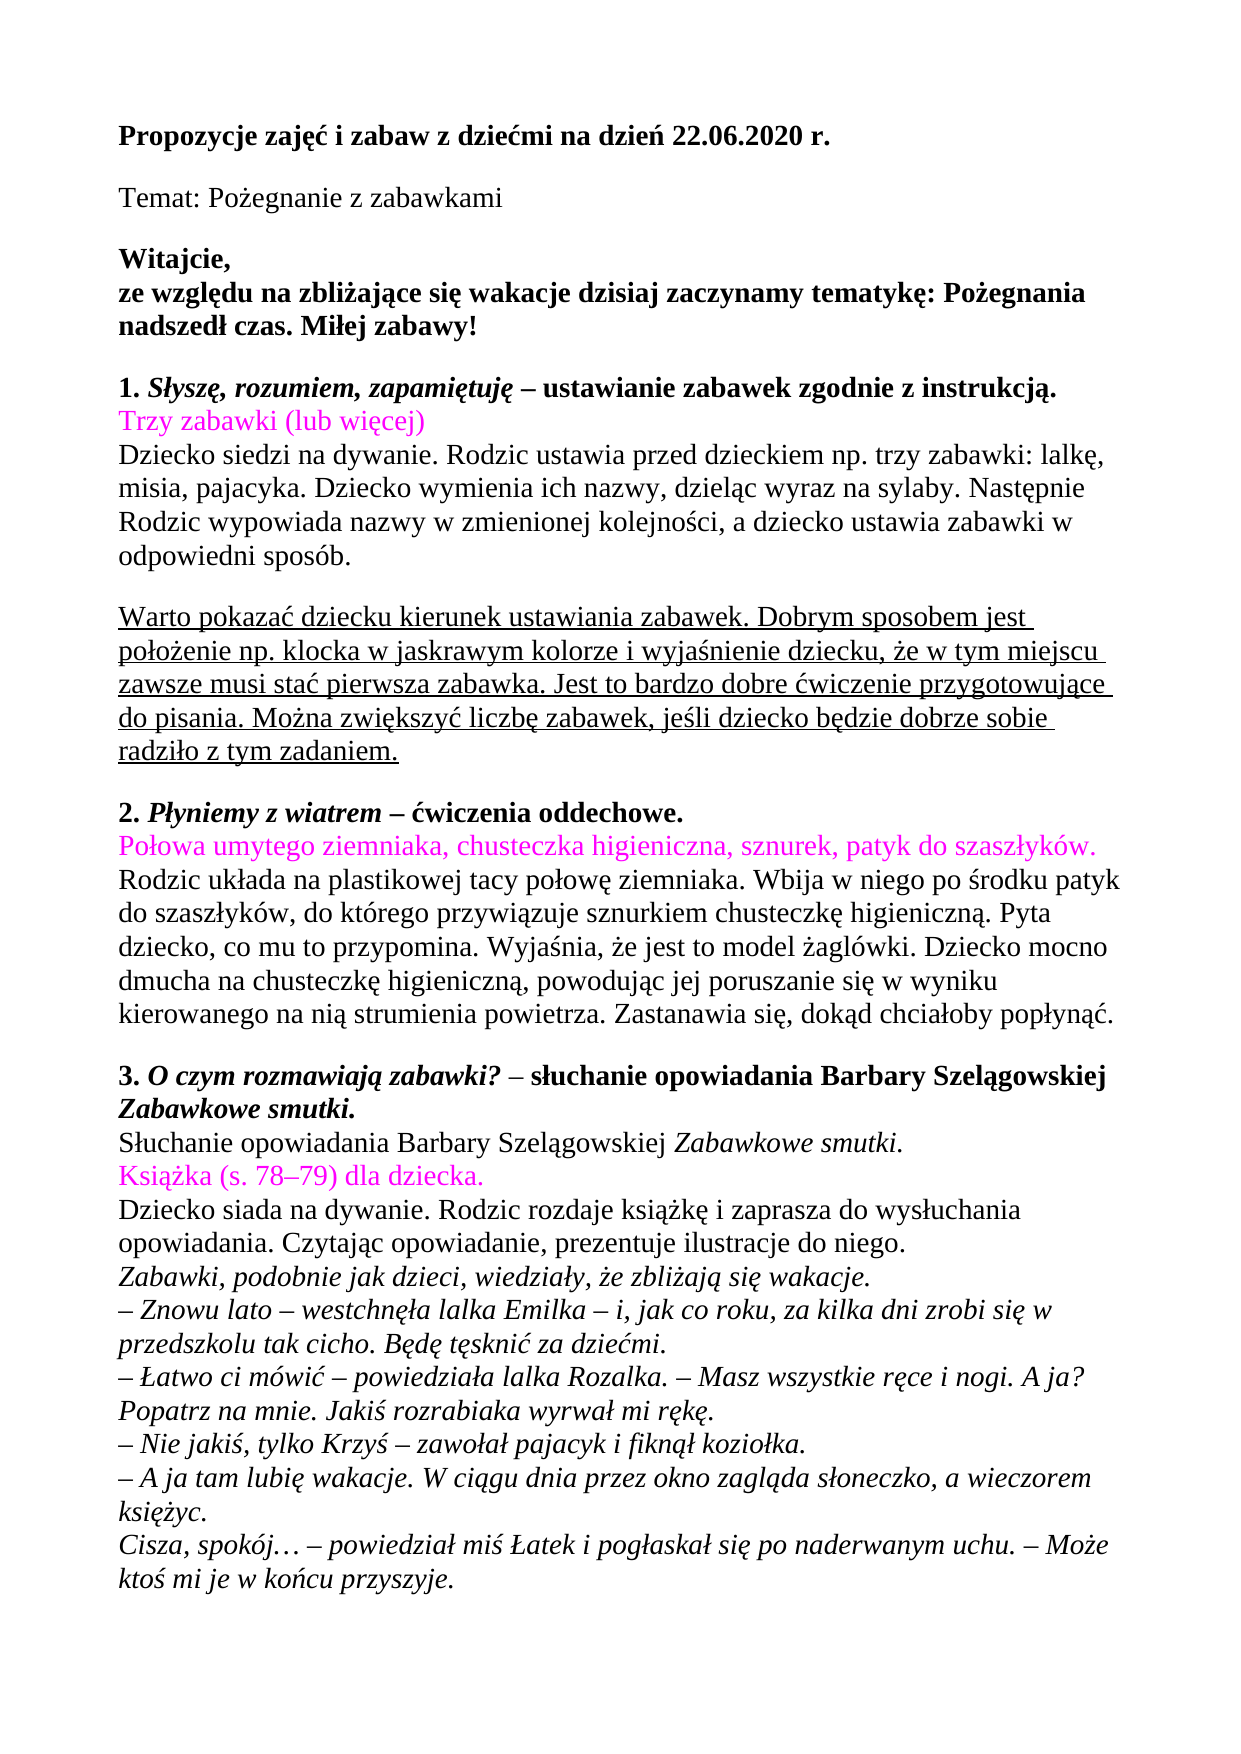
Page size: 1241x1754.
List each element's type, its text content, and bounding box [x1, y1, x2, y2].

text Zabawkowe smutki. [118, 1091, 1122, 1125]
text Słuchanie opowiadania Barbary Szelągowskiej Zabawkowe smutki. [118, 1125, 1122, 1158]
text – Łatwo ci mówić – powiedziała lalka Rozalka. – Masz wszystkie ręce i nogi. A ja? Popatrz na mnie. Jakiś rozrabiaka wyrwał mi rękę. [118, 1359, 1122, 1427]
text Zabawki, podobnie jak dzieci, wiedziały, że zbliżają się wakacje. [118, 1259, 1122, 1292]
text Trzy zabawki (lub więcej) [118, 403, 1122, 437]
text ze względu na zbliżające się wakacje dzisiaj zaczynamy tematykę: Pożegnania nadszedł czas. Miłej zabawy! [118, 275, 1122, 342]
text Dziecko siada na dywanie. Rodzic rozdaje książkę i zaprasza do wysłuchania opowiadania. Czytając opowiadanie, prezentuje ilustracje do niego. [118, 1192, 1122, 1259]
text Temat: Pożegnanie z zabawkami [118, 180, 1122, 213]
text 2. Płyniemy z wiatrem – ćwiczenia oddechowe. [118, 795, 1122, 828]
text 3. O czym rozmawiają zabawki? – słuchanie opowiadania Barbary Szelągowskiej [118, 1058, 1122, 1091]
text Witajcie, [118, 241, 1122, 275]
text Dziecko siedzi na dywanie. Rodzic ustawia przed dzieckiem np. trzy zabawki: lalkę, misia, pajacyka. Dziecko wymienia ich nazwy, dzieląc wyraz na sylaby. Następnie Rodzic wypowiada nazwy w zmienionej kolejności, a dziecko ustawia zabawki w odpowiedni sposób. [118, 437, 1122, 571]
text 1. Słyszę, rozumiem, zapamiętuję – ustawianie zabawek zgodnie z instrukcją. [118, 370, 1122, 403]
text – A ja tam lubię wakacje. W ciągu dnia przez okno zagląda słoneczko, a wieczorem księżyc. [118, 1460, 1122, 1527]
text Cisza, spokój… – powiedział miś Łatek i pogłaskał się po naderwanym uchu. – Może ktoś mi je w końcu przyszyje. [118, 1527, 1122, 1594]
text Książka (s. 78–79) dla dziecka. [118, 1158, 1122, 1192]
text – Nie jakiś, tylko Krzyś – zawołał pajacyk i fiknął koziołka. [118, 1427, 1122, 1460]
text Warto pokazać dziecku kierunek ustawiania zabawek. Dobrym sposobem jest położenie np. klocka w jaskrawym kolorze i wyjaśnienie dziecku, że w tym miejscu zawsze musi stać pierwsza zabawka. Jest to bardzo dobre ćwiczenie przygotowujące do pisania. Można zwiększyć liczbę zabawek, jeśli dziecko będzie dobrze sobie radziło z tym zadaniem. [118, 599, 1122, 767]
text Połowa umytego ziemniaka, chusteczka higieniczna, sznurek, patyk do szaszłyków. [118, 828, 1122, 862]
text Rodzic układa na plastikowej tacy połowę ziemniaka. Wbija w niego po środku patyk do szaszłyków, do którego przywiązuje sznurkiem chusteczkę higieniczną. Pyta dziecko, co mu to przypomina. Wyjaśnia, że jest to model żaglówki. Dziecko mocno dmucha na chusteczkę higieniczną, powodując jej poruszanie się w wyniku kierowanego na nią strumienia powietrza. Zastanawia się, dokąd chciałoby popłynąć. [118, 862, 1122, 1030]
text – Znowu lato – westchnęła lalka Emilka – i, jak co roku, za kilka dni zrobi się w przedszkolu tak cicho. Będę tęsknić za dziećmi. [118, 1292, 1122, 1359]
text Propozycje zajęć i zabaw z dziećmi na dzień 22.06.2020 r. [118, 118, 1122, 152]
